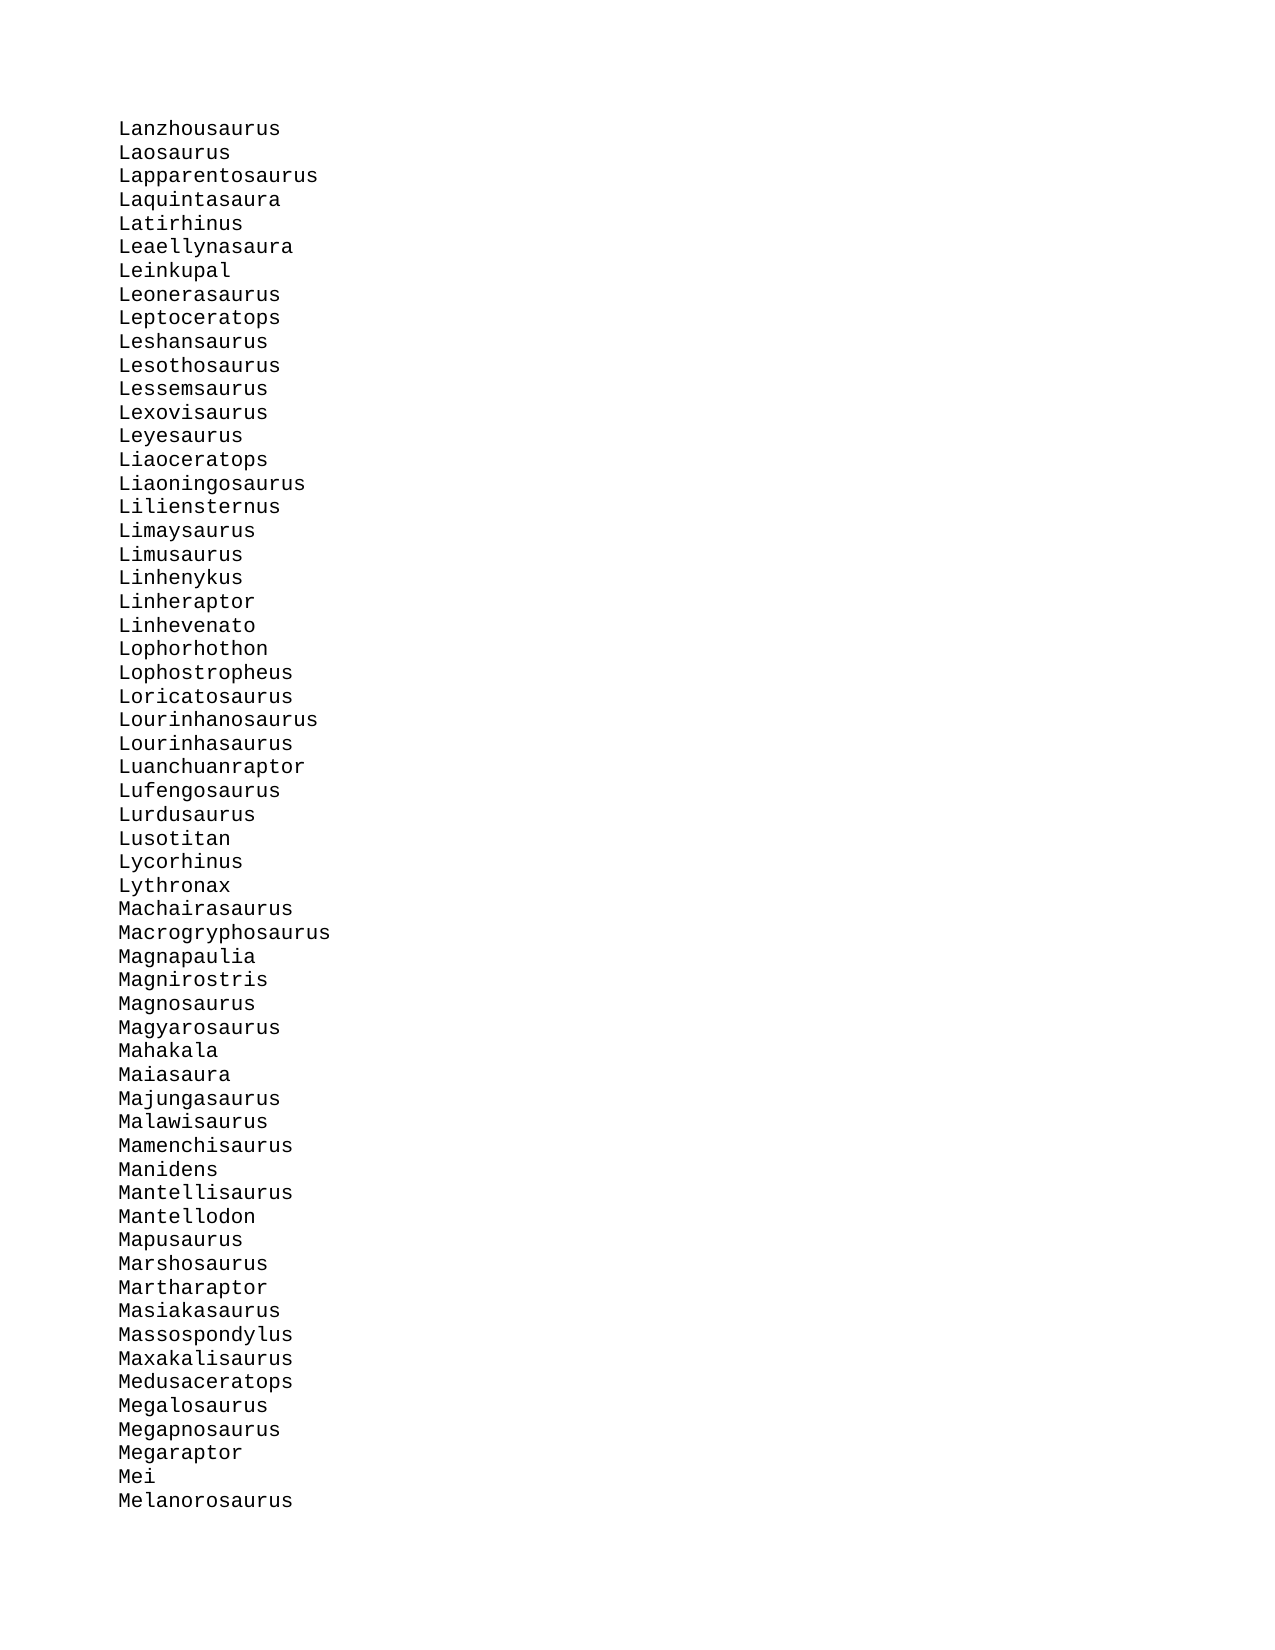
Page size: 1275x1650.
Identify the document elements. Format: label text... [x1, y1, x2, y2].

text Lourinhanosaurus [118, 709, 1157, 733]
text Machairasaurus [118, 898, 1157, 922]
text Mahakala [118, 1040, 1157, 1064]
text Martharaptor [118, 1277, 1157, 1300]
text Latirhinus [118, 213, 1157, 236]
text Lusotitan [118, 827, 1157, 851]
text Linhevenato [118, 615, 1157, 638]
text Mantellodon [118, 1206, 1157, 1229]
text Loricatosaurus [118, 686, 1157, 709]
text Marshosaurus [118, 1253, 1157, 1277]
text Magyarosaurus [118, 1017, 1157, 1040]
text Lufengosaurus [118, 780, 1157, 804]
text Mapusaurus [118, 1229, 1157, 1253]
text Majungasaurus [118, 1088, 1157, 1111]
text Maiasaura [118, 1064, 1157, 1088]
text Limusaurus [118, 544, 1157, 567]
text Lourinhasaurus [118, 733, 1157, 757]
text Leyesaurus [118, 426, 1157, 449]
text Macrogryphosaurus [118, 922, 1157, 946]
text Lesothosaurus [118, 354, 1157, 378]
text Melanorosaurus [118, 1489, 1157, 1513]
text Magnirostris [118, 969, 1157, 993]
text Leinkupal [118, 260, 1157, 284]
text Liaoningosaurus [118, 473, 1157, 496]
text Linheraptor [118, 591, 1157, 615]
text Lanzhousaurus [118, 118, 1157, 142]
text Linhenykus [118, 567, 1157, 591]
text Lythronax [118, 875, 1157, 898]
text Lycorhinus [118, 851, 1157, 875]
text Mantellisaurus [118, 1182, 1157, 1206]
text Mei [118, 1466, 1157, 1489]
text Laquintasaura [118, 189, 1157, 213]
text Megalosaurus [118, 1395, 1157, 1419]
text Liaoceratops [118, 449, 1157, 473]
text Massospondylus [118, 1324, 1157, 1348]
text Leshansaurus [118, 331, 1157, 354]
text Lophorhothon [118, 638, 1157, 662]
text Magnapaulia [118, 946, 1157, 969]
text Manidens [118, 1158, 1157, 1182]
text Liliensternus [118, 496, 1157, 520]
text Limaysaurus [118, 520, 1157, 544]
text Lophostropheus [118, 662, 1157, 686]
text Laosaurus [118, 142, 1157, 165]
text Lapparentosaurus [118, 165, 1157, 189]
text Magnosaurus [118, 993, 1157, 1017]
text Leptoceratops [118, 307, 1157, 331]
text Mamenchisaurus [118, 1135, 1157, 1158]
text Luanchuanraptor [118, 757, 1157, 780]
text Medusaceratops [118, 1371, 1157, 1395]
text Masiakasaurus [118, 1300, 1157, 1324]
text Lurdusaurus [118, 804, 1157, 827]
text Leaellynasaura [118, 236, 1157, 260]
text Megaraptor [118, 1442, 1157, 1466]
text Malawisaurus [118, 1111, 1157, 1135]
text Megapnosaurus [118, 1419, 1157, 1442]
text Lessemsaurus [118, 378, 1157, 402]
text Maxakalisaurus [118, 1348, 1157, 1371]
text Leonerasaurus [118, 284, 1157, 307]
text Lexovisaurus [118, 402, 1157, 426]
